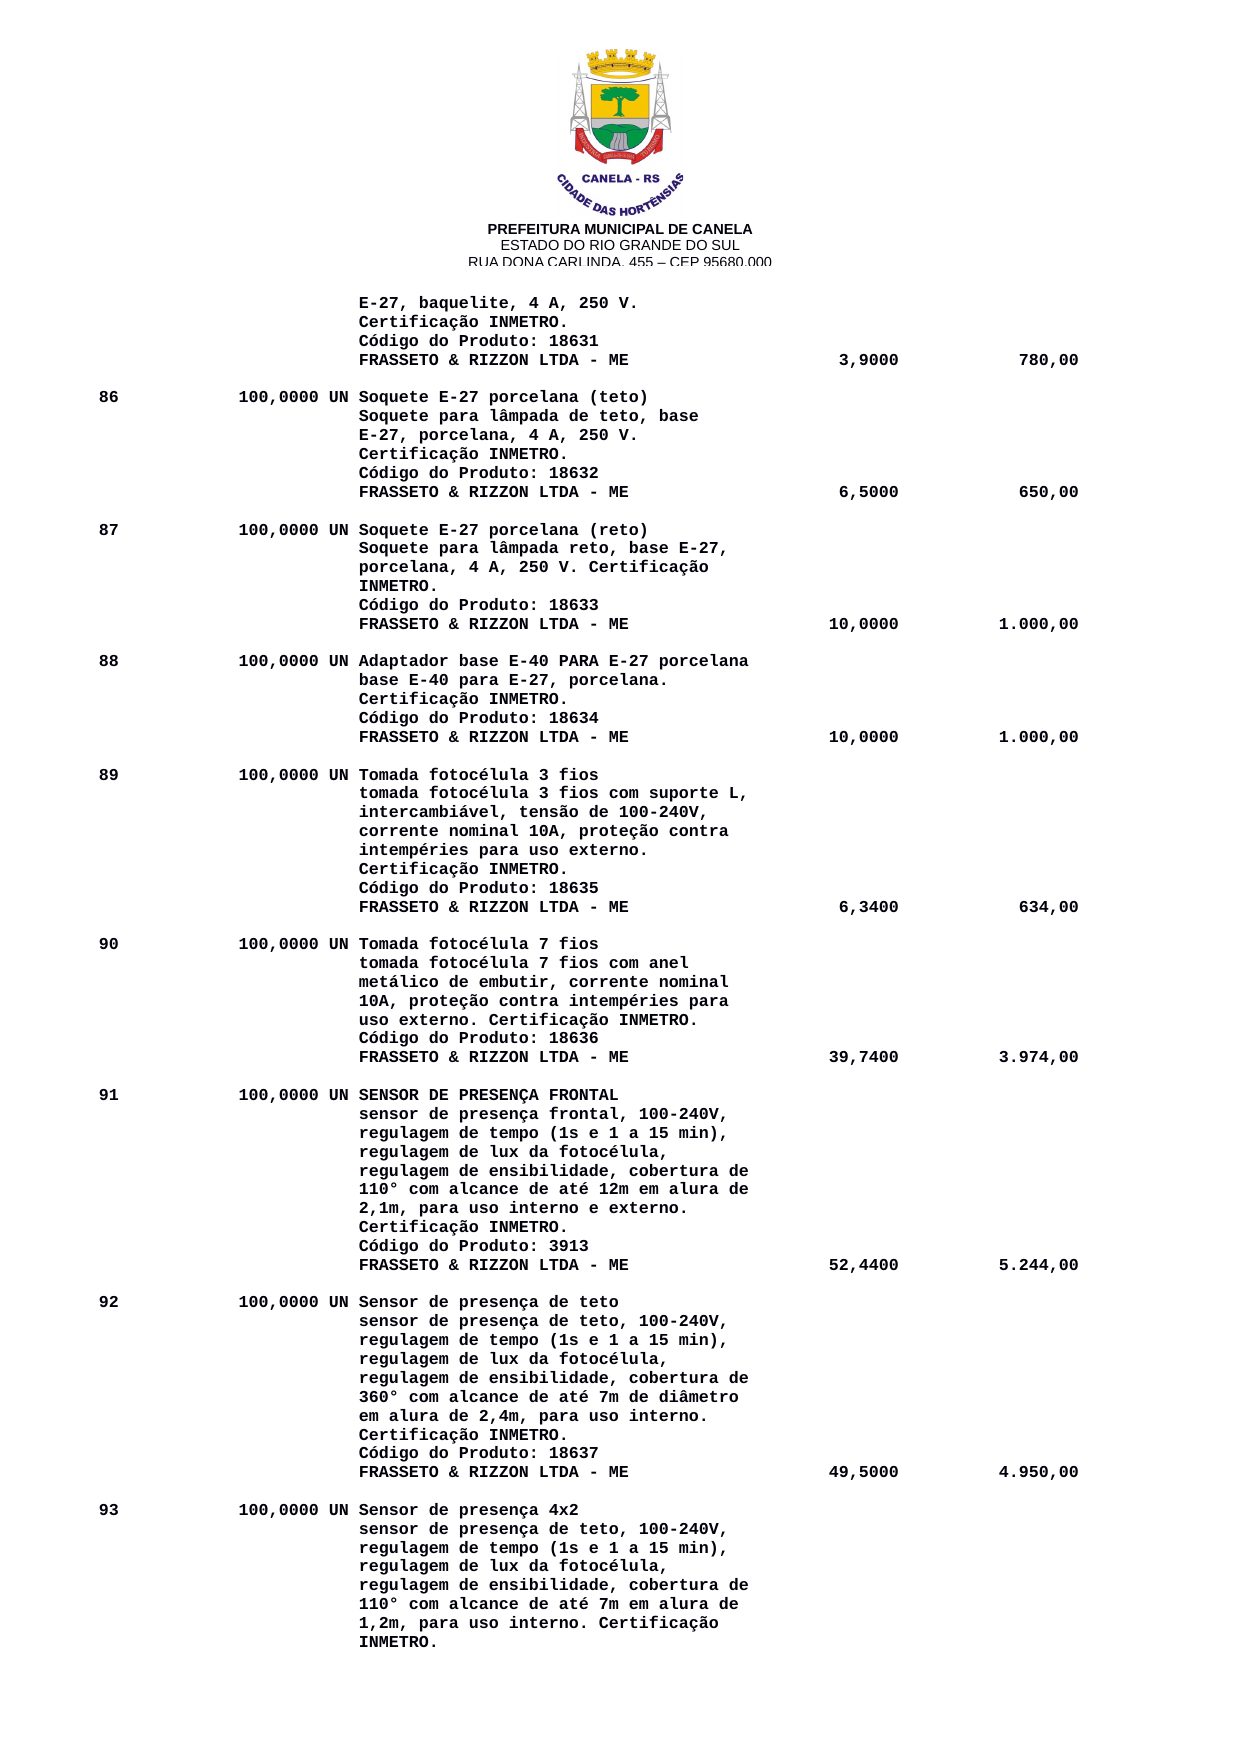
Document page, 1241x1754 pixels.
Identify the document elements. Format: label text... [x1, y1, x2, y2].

picture [557, 49, 684, 216]
text E-27, baquelite, 4 A, 250 V. Certificação INMETRO. Código do Produto: 18631 FRASSETO & RIZZON LTDA - ME 3,9000 780,00 86 100,0000 UN Soquete E-27 porcelana (teto) Soquete para lâmpada de teto, base E-27, porcelana, 4 A, 250 V. Certificação INMETRO. Código do Produto: 18632 FRASSETO & RIZZON LTDA - ME 6,5000 650,00 87 100,0000 UN Soquete E-27 porcelana (reto) Soquete para lâmpada reto, base E-27, porcelana, 4 A, 250 V. Certificação INMETRO. Código do Produto: 18633 FRASSETO & RIZZON LTDA - ME 10,0000 1.000,00 88 100,0000 UN Adaptador base E-40 PARA E-27 porcelana base E-40 para E-27, porcelana. Certificação INMETRO. Código do Produto: 18634 FRASSETO & RIZZON LTDA - ME 10,0000 1.000,00 89 100,0000 UN Tomada fotocélula 3 fios tomada fotocélula 3 fios com suporte L, intercambiável, tensão de 100-240V, corrente nominal 10A, proteção contra intempéries para uso externo. Certificação INMETRO. Código do Produto: 18635 FRASSETO & RIZZON LTDA - ME 6,3400 634,00 90 100,0000 UN Tomada fotocélula 7 fios tomada fotocélula 7 fios com anel metálico de embutir, corrente nominal 10A, proteção contra intempéries para uso externo. Certificação INMETRO. Código do Produto: 18636 FRASSETO & RIZZON LTDA - ME 39,7400 3.974,00 91 100,0000 UN SENSOR DE PRESENÇA FRONTAL sensor de presença frontal, 100-240V, regulagem de tempo (1s e 1 a 15 min), regulagem de lux da fotocélula, regulagem de ensibilidade, cobertura de 110° com alcance de até 12m em alura de 2,1m, para uso interno e externo. Certificação INMETRO. Código do Produto: 3913 FRASSETO & RIZZON LTDA - ME 52,4400 5.244,00 92 100,0000 UN Sensor de presença de teto sensor de presença de teto, 100-240V, regulagem de tempo (1s e 1 a 15 min), regulagem de lux da fotocélula, regulagem de ensibilidade, cobertura de 360° com alcance de até 7m de diâmetro em alura de 2,4m, para uso interno. Certificação INMETRO. Código do Produto: 18637 FRASSETO & RIZZON LTDA - ME 49,5000 4.950,00 93 100,0000 UN Sensor de presença 4x2 sensor de presença de teto, 100-240V, regulagem de tempo (1s e 1 a 15 min), regulagem de lux da fotocélula, regulagem de ensibilidade, cobertura de 110° com alcance de até 7m em alura de 1,2m, para uso interno. Certificação INMETRO. [88, 295, 1152, 1652]
